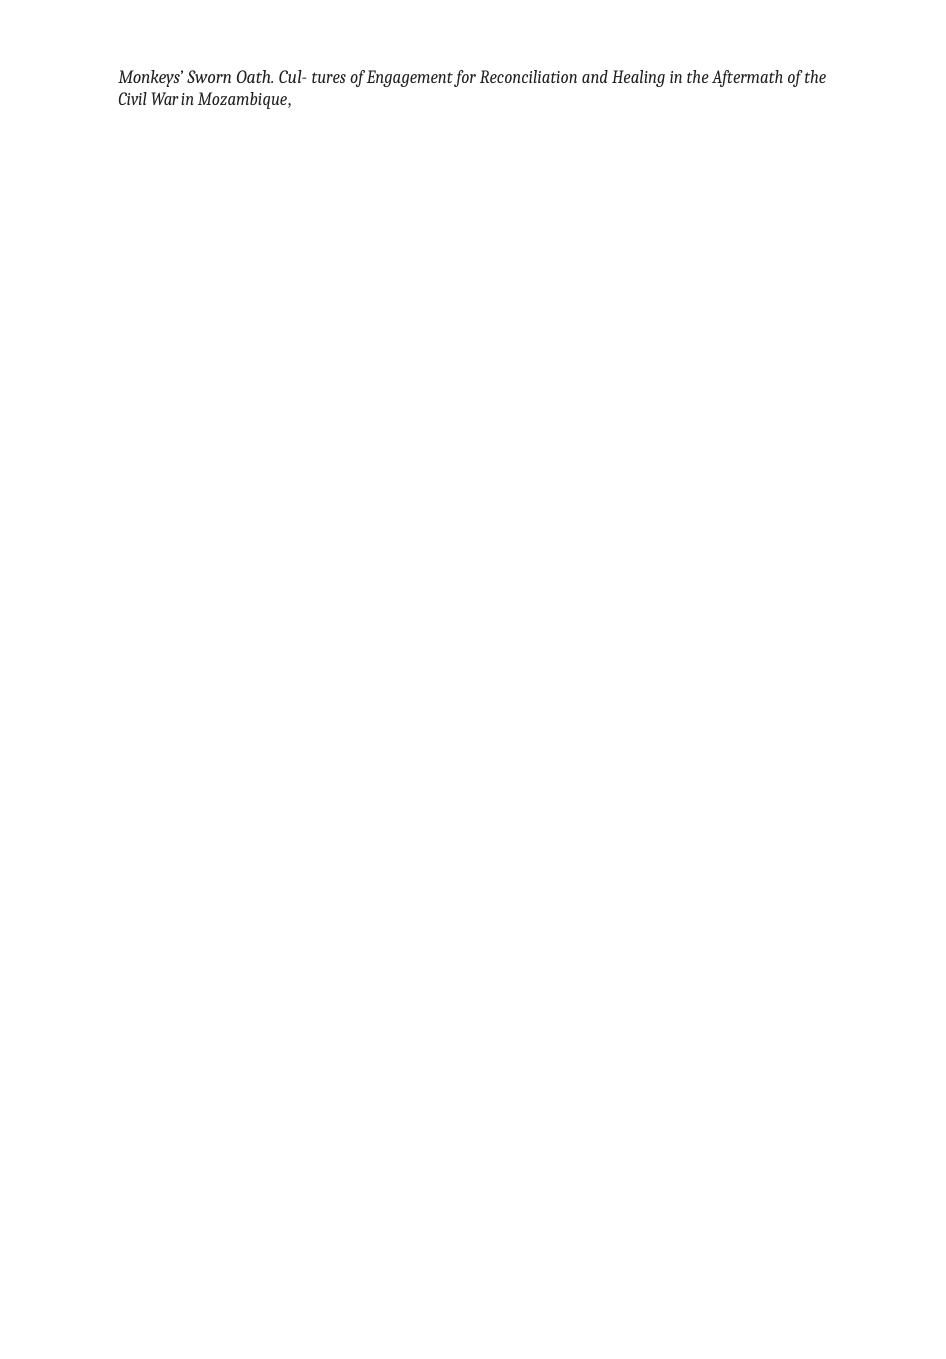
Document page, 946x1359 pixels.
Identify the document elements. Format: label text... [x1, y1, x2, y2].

text Monkeys’ Sworn Oath. Cul- tures of Engagement for Reconciliation and Healing in the Aftermath of the Civil War in Mozambique, [88, 67, 828, 110]
